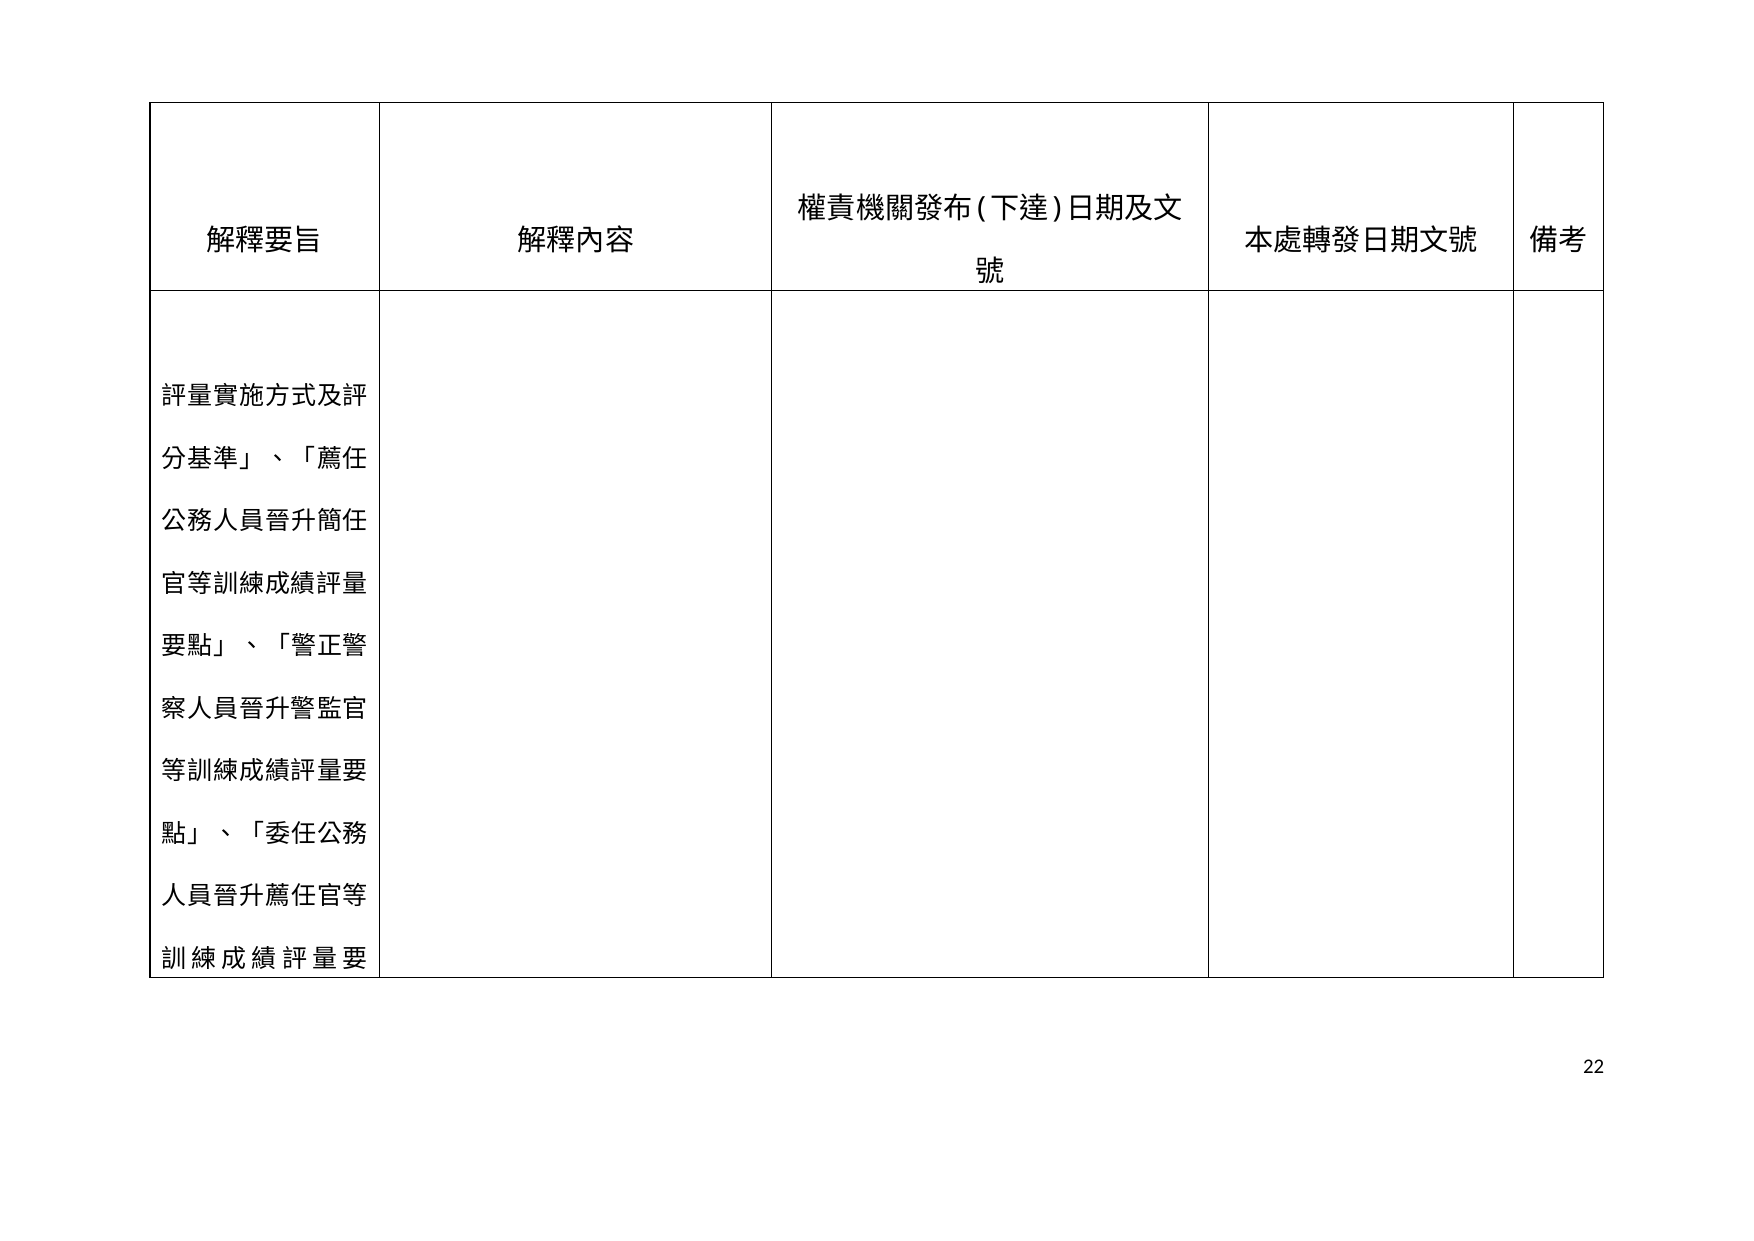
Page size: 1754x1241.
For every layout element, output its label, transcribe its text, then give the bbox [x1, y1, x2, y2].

table_header 權責機關發布(下達)日期及文號 [772, 103, 1208, 289]
table_header 備考 [1514, 103, 1603, 289]
table_cell [1209, 291, 1513, 977]
table_cell 評量實施方式及評分基準」、「薦任公務人員晉升簡任官等訓練成績評量要點」、「警正警察人員晉升警監官等訓練成績評量要點」、「委任公務人員晉升薦任官等訓練成績評量要 [151, 291, 379, 977]
table_cell [1514, 291, 1603, 977]
table_header 解釋內容 [380, 103, 771, 289]
table_cell [380, 291, 771, 977]
table_header 本處轉發日期文號 [1209, 103, 1513, 289]
table_header 解釋要旨 [151, 103, 379, 289]
table_cell [772, 291, 1208, 977]
